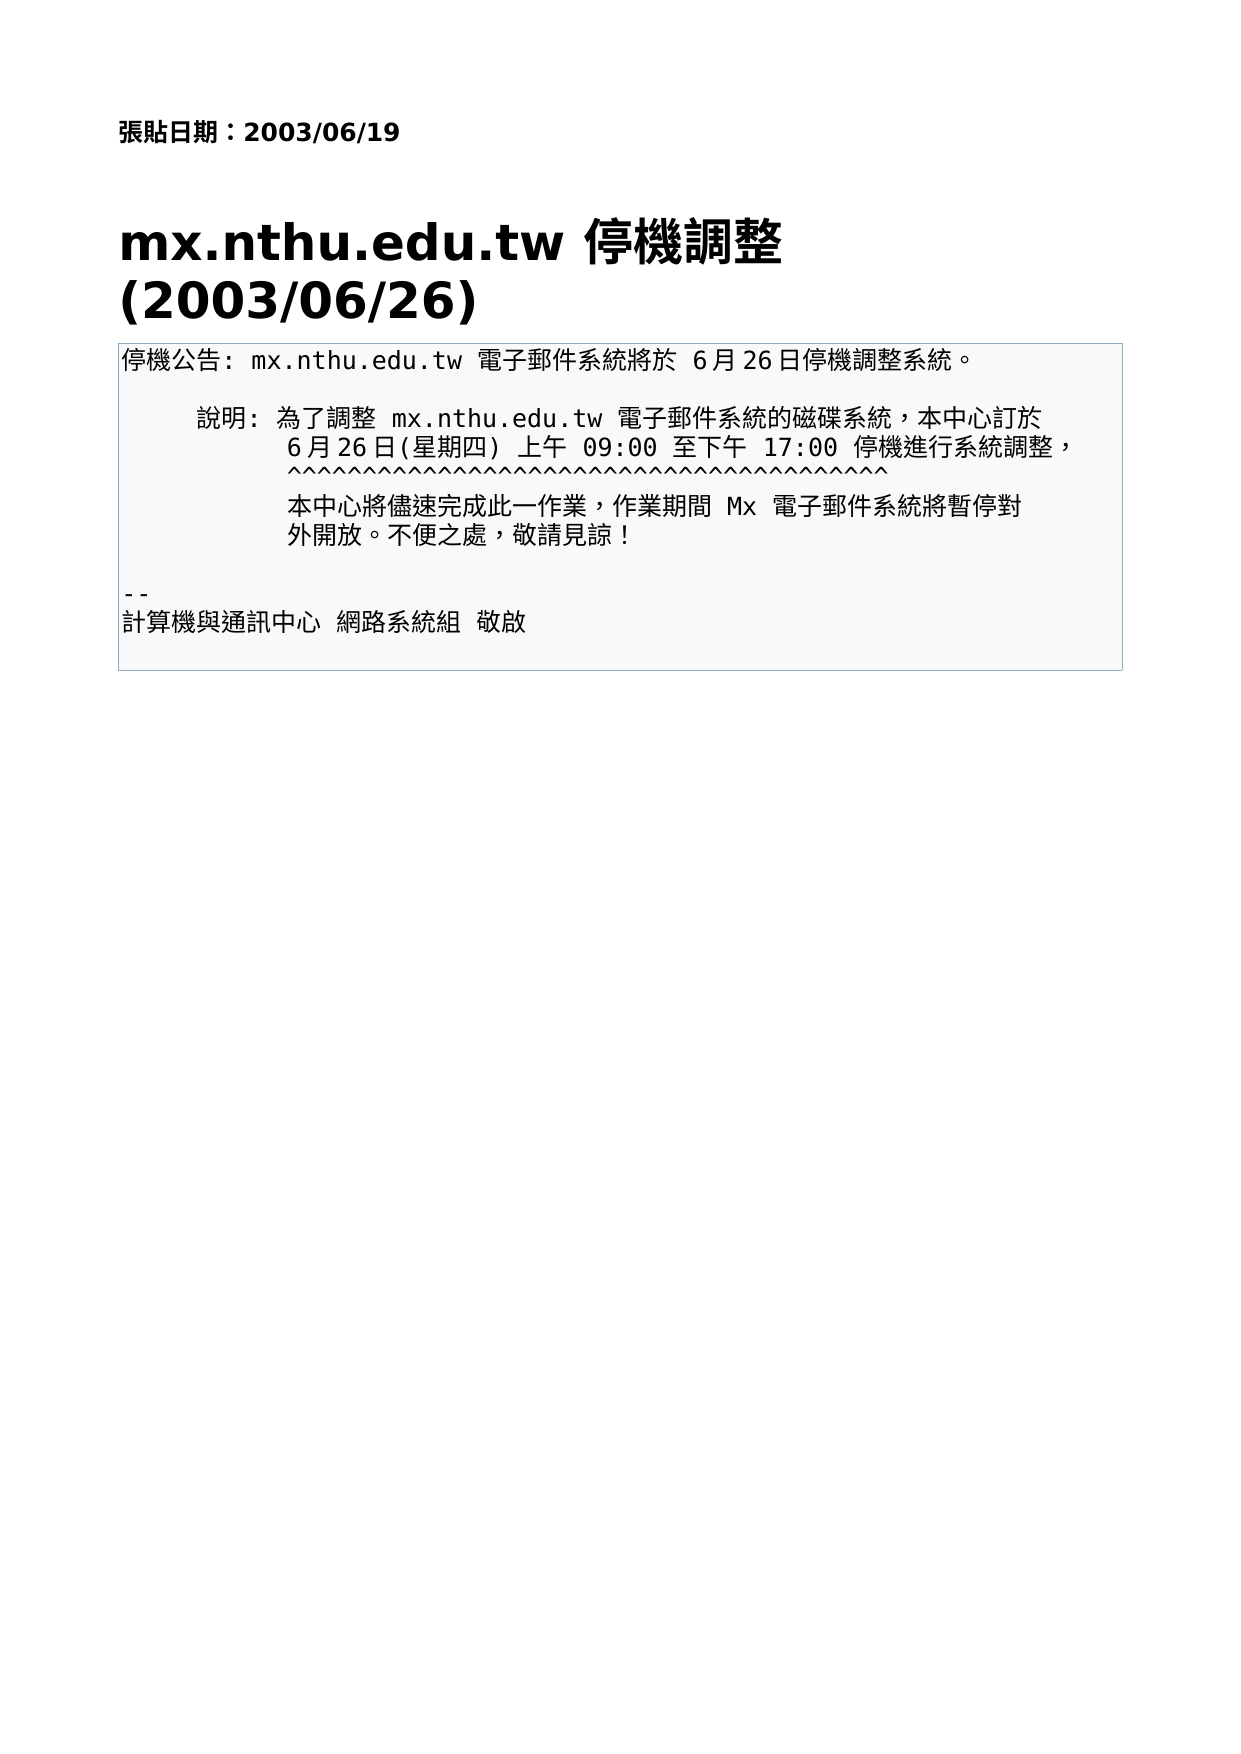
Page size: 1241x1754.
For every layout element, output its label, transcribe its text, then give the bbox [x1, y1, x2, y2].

subtitle mx.nthu.edu.tw 停機調整(2003/06/26) [118, 214, 1122, 330]
text 張貼日期：2003/06/19 [118, 118, 1122, 176]
text 停機公告: mx.nthu.edu.tw 電子郵件系統將於 6月26日停機調整系統。 說明: 為了調整 mx.nthu.edu.tw 電子郵件系統的磁碟系統，本中心訂於 6月26日(星期四) 上午 09:00 至下午 17:00 停機進行系統調整， ^^^^^^^^^^^^^^^^^^^^^^^^^^^^^^^^^^^^^^^^ 本中心將儘速完成此一作業，作業期間 Mx 電子郵件系統將暫停對 外開放。不便之處，敬請見諒！ -- 計算機與通訊中心 網路系統組 敬啟 [119, 344, 1122, 670]
